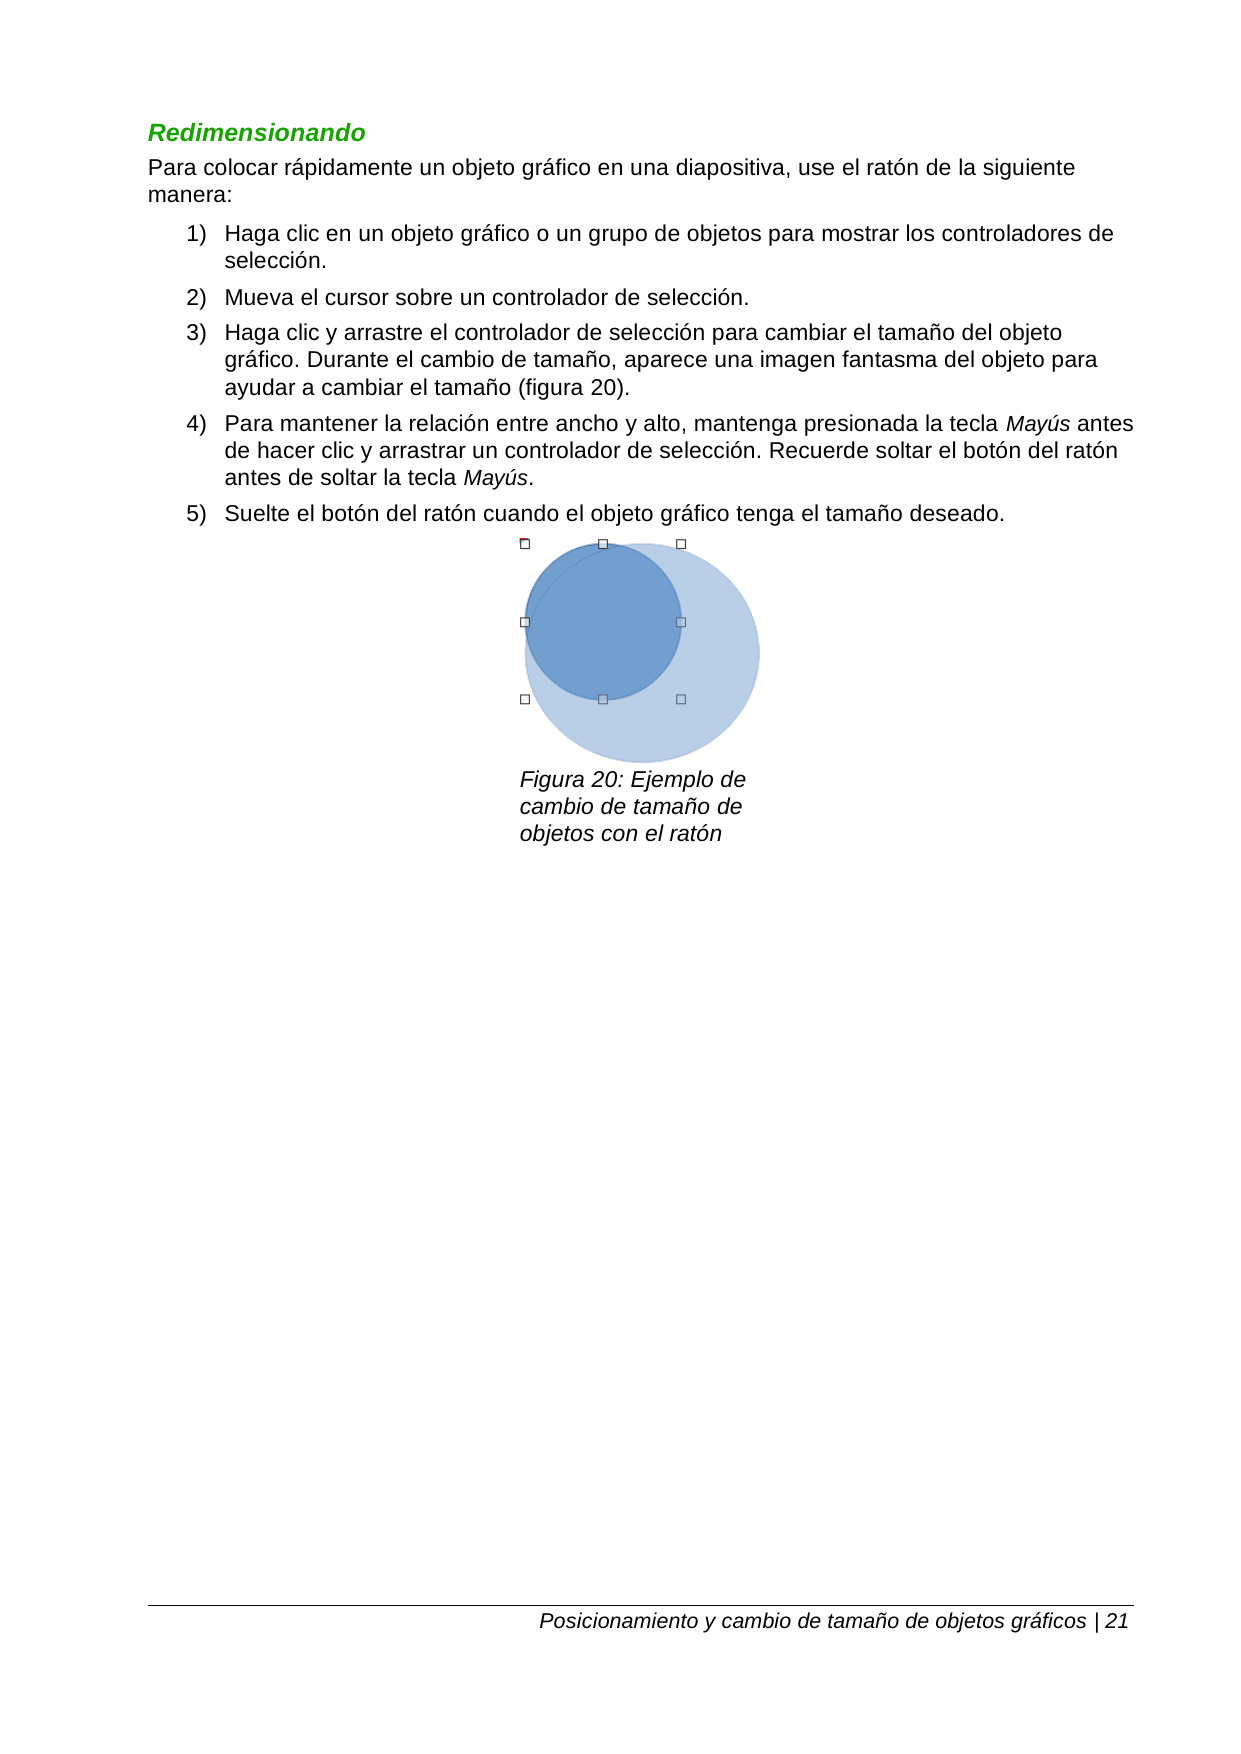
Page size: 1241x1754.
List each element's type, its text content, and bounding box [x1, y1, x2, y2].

list Mueva el cursor sobre un controlador de selección. [207, 283, 1134, 310]
list Haga clic en un objeto gráfico o un grupo de objetos para mostrar los controladores de selección. [207, 220, 1134, 274]
list Haga clic y arrastre el controlador de selección para cambiar el tamaño del objeto gráfico. Durante el cambio de tamaño, aparece una imagen fantasma del objeto para ayudar a cambiar el tamaño (figura 20). [207, 319, 1134, 400]
list Para colocar rápidamente un objeto gráfico en una diapositiva, use el ratón de la siguiente manera: [148, 153, 1134, 207]
picture [519, 538, 763, 766]
subtitle Redimensionando [148, 118, 1134, 147]
text Figura 20: Ejemplo de cambio de tamaño de objetos con el ratón [519, 766, 762, 847]
list Para mantener la relación entre ancho y alto, mantenga presionada la tecla Mayús antes de hacer clic y arrastrar un controlador de selección. Recuerde soltar el botón del ratón antes de soltar la tecla Mayús. [207, 409, 1134, 490]
list Suelte el botón del ratón cuando el objeto gráfico tenga el tamaño deseado. [207, 499, 1134, 526]
